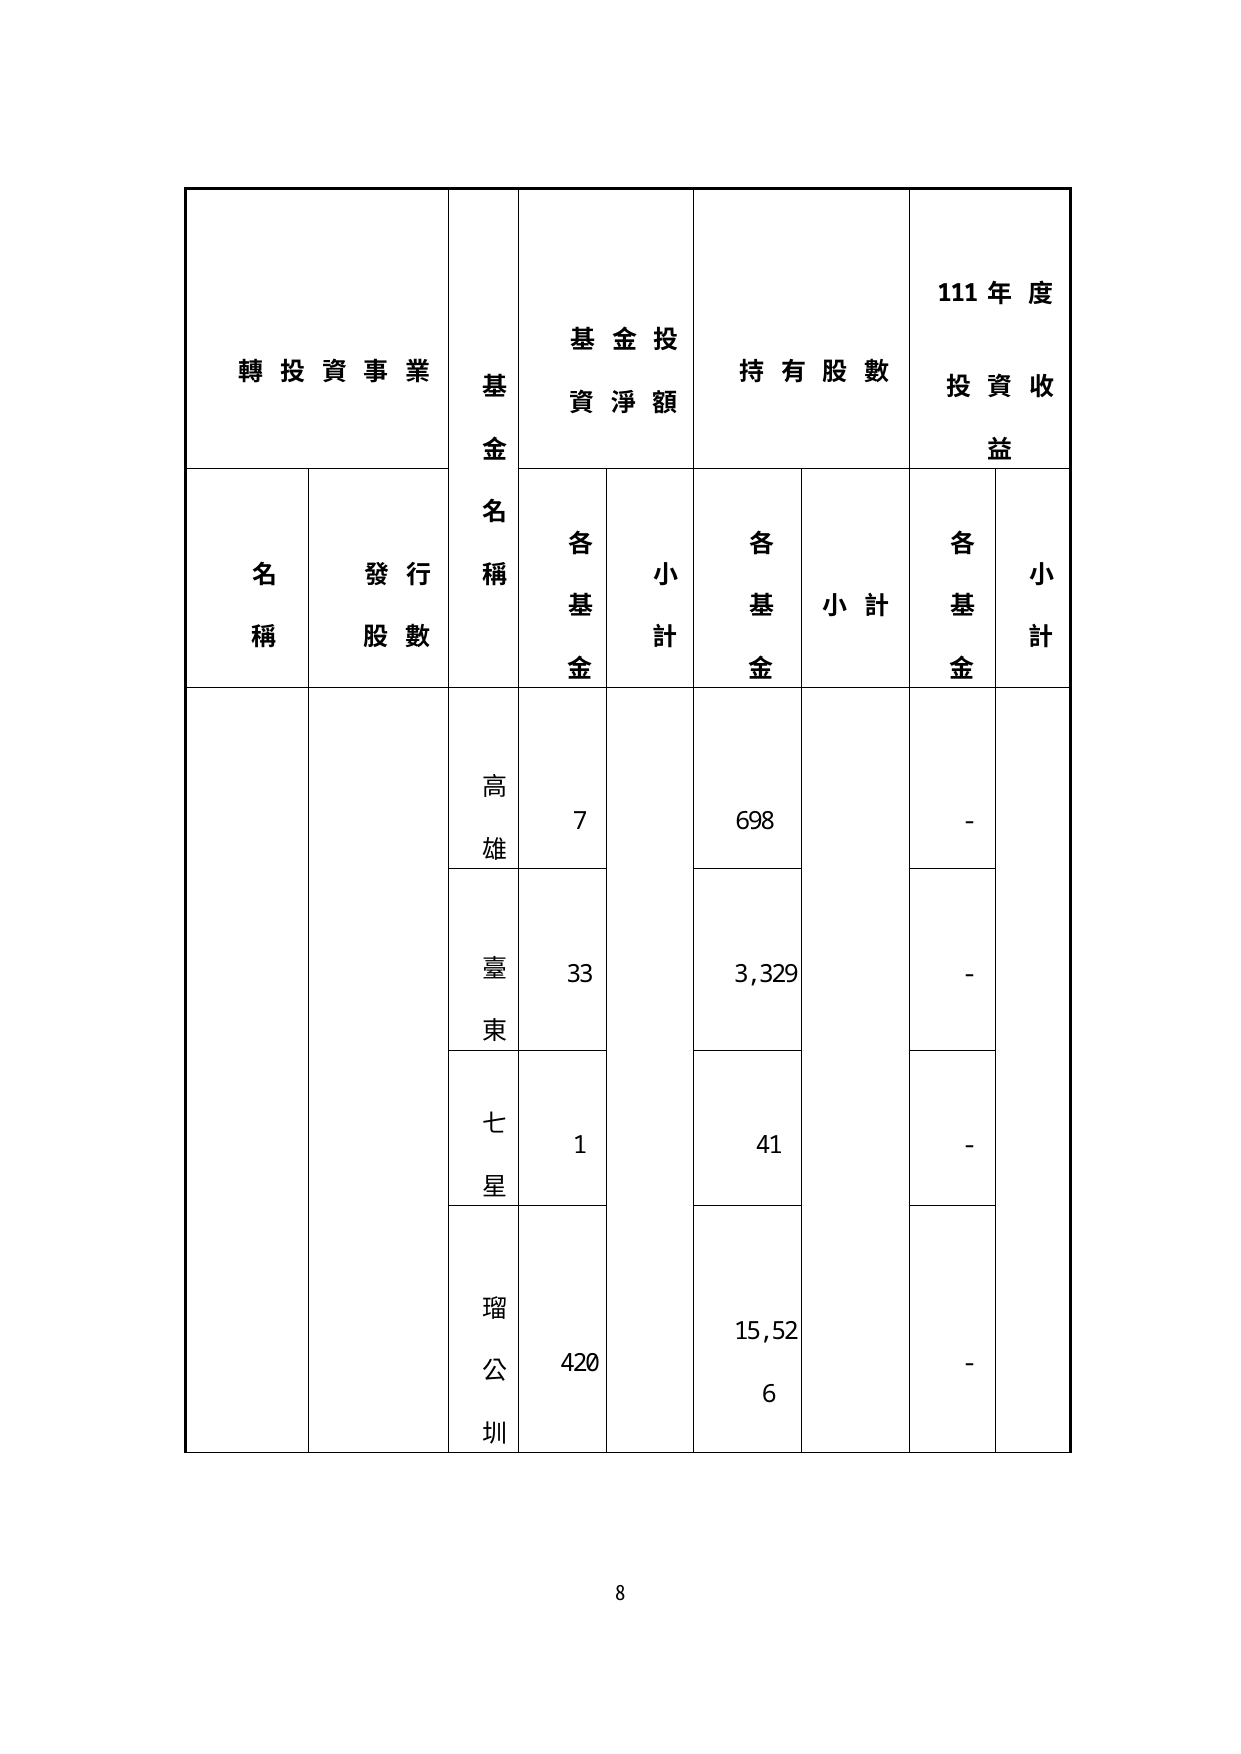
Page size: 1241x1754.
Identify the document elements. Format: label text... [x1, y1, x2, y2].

table_cell 7 [519, 688, 606, 868]
table_cell - [910, 1206, 995, 1452]
table_cell 15,526 [694, 1206, 801, 1452]
table_cell 各基金 [694, 469, 801, 687]
table_cell 小計 [802, 469, 909, 687]
table_header 基金名稱 [449, 190, 518, 687]
table_cell [309, 688, 448, 1452]
table_cell [802, 688, 909, 1452]
table_cell 各基金 [519, 469, 606, 687]
table_cell 1 [519, 1051, 606, 1205]
table_cell 小計 [607, 469, 693, 687]
table_cell 小計 [996, 469, 1069, 687]
table_cell 3,329 [694, 869, 801, 1049]
table_cell - [910, 688, 995, 868]
table_cell 高雄 [449, 688, 518, 868]
table_cell 各基金 [910, 469, 995, 687]
table_cell 七星 [449, 1051, 518, 1205]
table_cell [187, 688, 308, 1452]
table_cell 41 [694, 1051, 801, 1205]
table_header 基金投資淨額 [519, 190, 693, 468]
table_cell 名稱 [187, 469, 308, 687]
table_cell - [996, 688, 1069, 1452]
table_cell 臺東 [449, 869, 518, 1049]
table_cell 420 [519, 1206, 606, 1452]
table_cell 發行股數 [309, 469, 448, 687]
table_header 轉投資事業 [187, 190, 448, 468]
table_cell 33 [519, 869, 606, 1049]
table_header 持有股數 [694, 190, 909, 468]
table_header 111年度 投資收益 [910, 190, 1069, 468]
table_cell 瑠公圳 [449, 1206, 518, 1452]
table_cell [607, 688, 693, 1452]
table_cell - [910, 869, 995, 1049]
table_cell - [910, 1051, 995, 1205]
table_cell 698 [694, 688, 801, 868]
